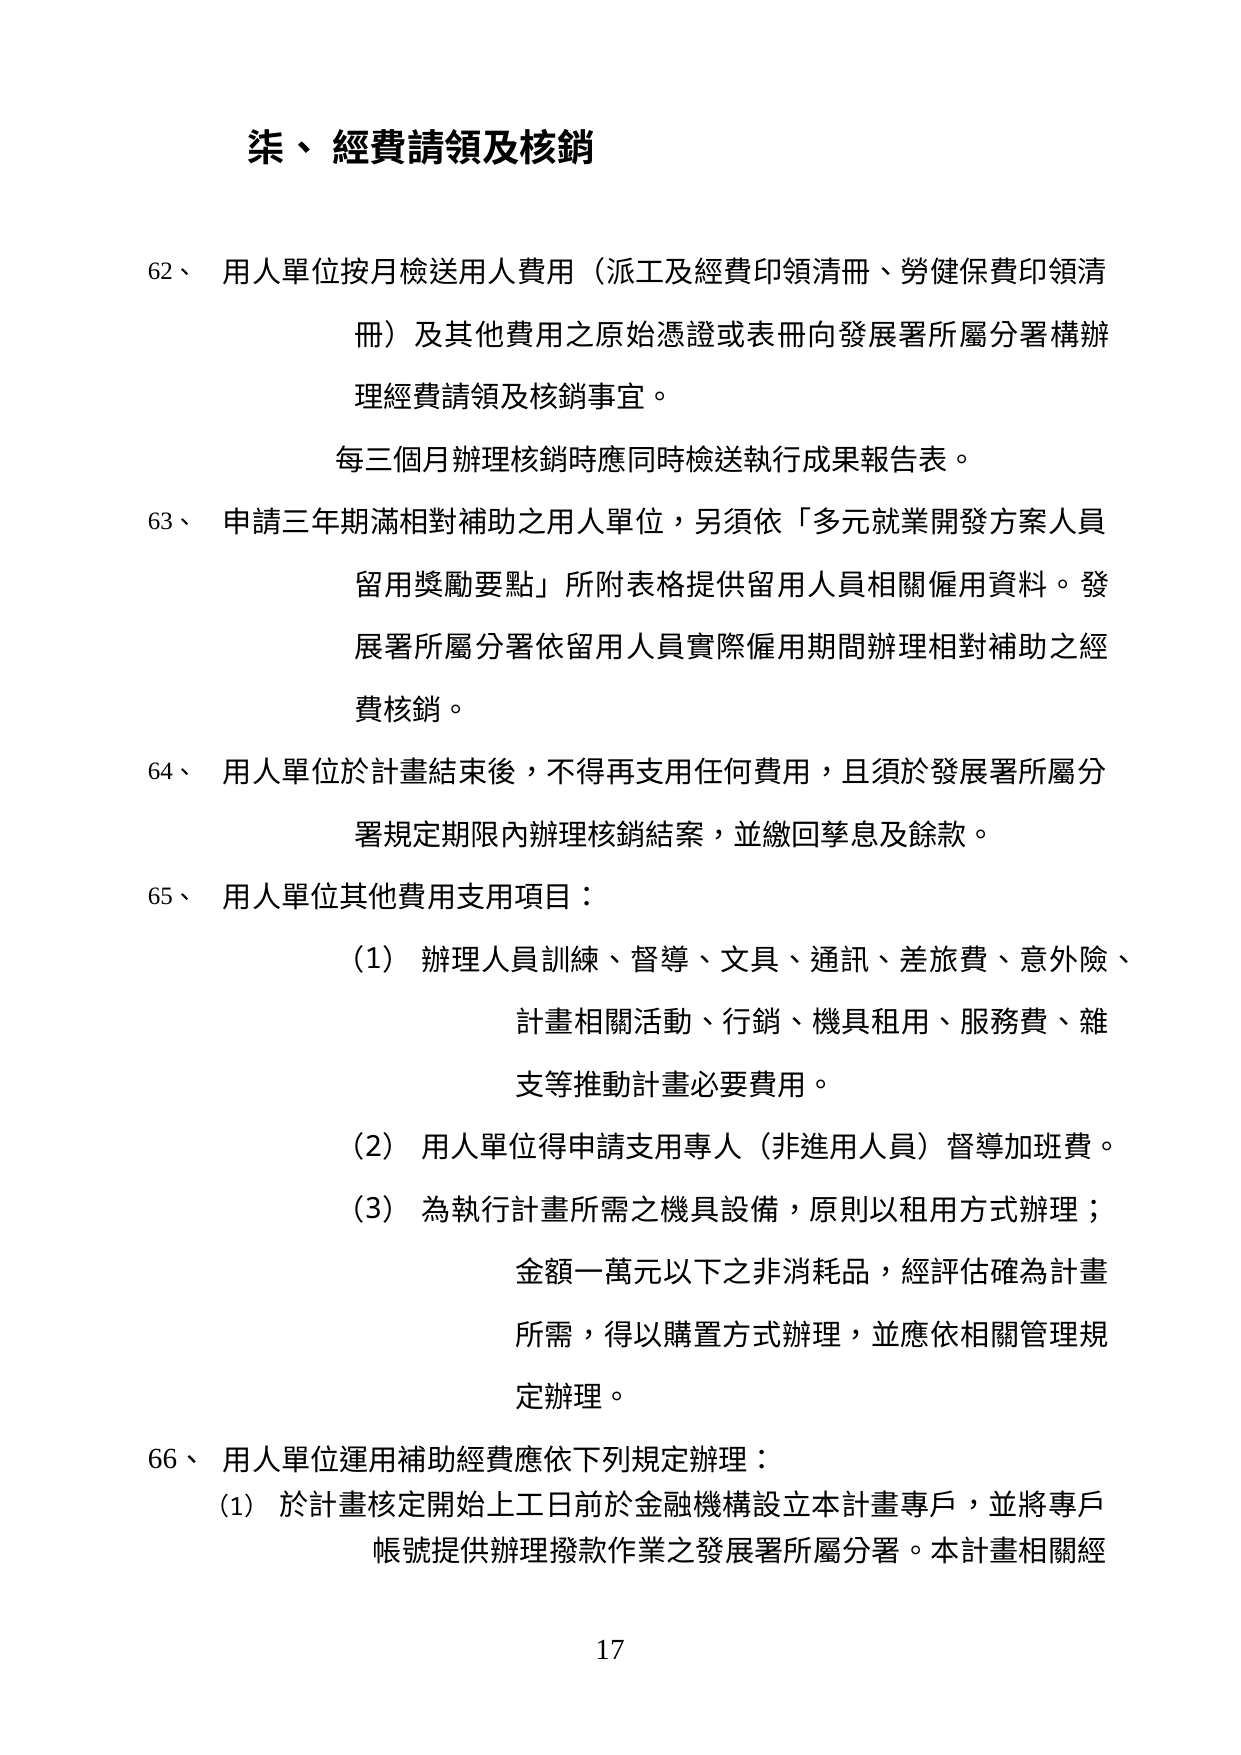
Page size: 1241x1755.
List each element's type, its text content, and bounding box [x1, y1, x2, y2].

list 於計畫核定開始上工日前於金融機構設立本計畫專戶，並將專戶帳號提供辦理撥款作業之發展署所屬分署。本計畫相關經 [204, 1478, 1109, 1570]
list 辦理人員訓練、督導、文具、通訊、差旅費、意外險、計畫相關活動、行銷、機具租用、服務費、雜支等推動計畫必要費用。 [335, 916, 1109, 1103]
list 經費請領及核銷 [248, 103, 1109, 166]
list 用人單位於計畫結束後，不得再支用任何費用，且須於發展署所屬分署規定期限內辦理核銷結案，並繳回孳息及餘款。 [148, 728, 1109, 853]
list 為執行計畫所需之機具設備，原則以租用方式辦理；金額一萬元以下之非消耗品，經評估確為計畫所需，得以購置方式辦理，並應依相關管理規定辦理。 [335, 1166, 1109, 1416]
list 申請三年期滿相對補助之用人單位，另須依「多元就業開發方案人員留用獎勵要點」所附表格提供留用人員相關僱用資料。發展署所屬分署依留用人員實際僱用期間辦理相對補助之經費核銷。 [148, 478, 1109, 728]
list 用人單位其他費用支用項目： [148, 853, 1109, 916]
list 用人單位按月檢送用人費用（派工及經費印領清冊、勞健保費印領清冊）及其他費用之原始憑證或表冊向發展署所屬分署構辦理經費請領及核銷事宜。 [148, 228, 1109, 416]
text 每三個月辦理核銷時應同時檢送執行成果報告表。 [335, 416, 1109, 478]
list 用人單位運用補助經費應依下列規定辦理： [148, 1416, 1109, 1478]
list 用人單位得申請支用專人（非進用人員）督導加班費。 [335, 1103, 1109, 1166]
